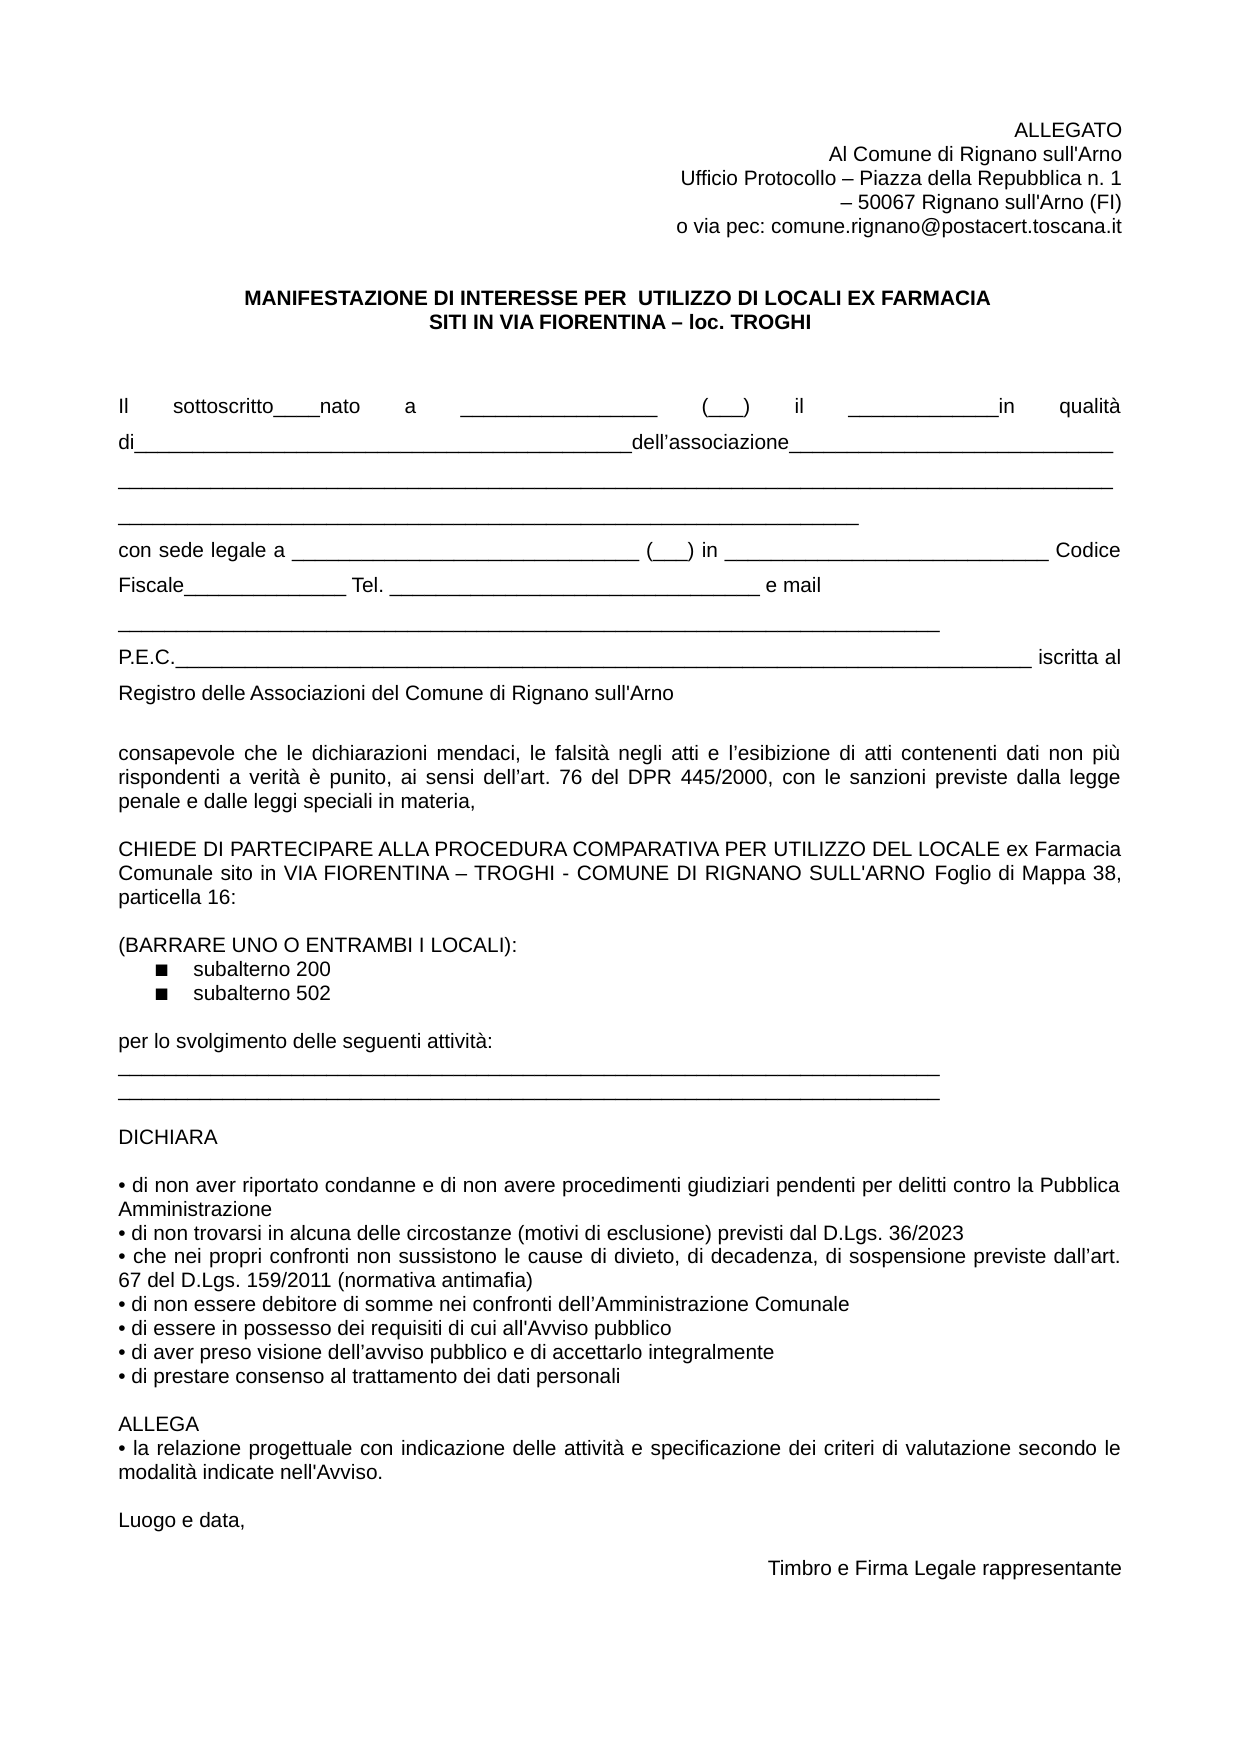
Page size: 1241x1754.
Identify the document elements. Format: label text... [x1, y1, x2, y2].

text CHIEDE DI PARTECIPARE ALLA PROCEDURA COMPARATIVA PER UTILIZZO DEL LOCALE ex Farmacia Comunale sito in VIA FIORENTINA – TROGHI - COMUNE DI RIGNANO SULL'ARNO Foglio di Mappa 38, particella 16: [118, 837, 1122, 909]
list subalterno 200 [156, 957, 1122, 981]
text Al Comune di Rignano sull'Arno [118, 142, 1122, 166]
text Il sottoscritto____nato a _________________ (___) il _____________in qualità di___________________________________________dell’associazione__________________________________________________________________________________________________________________________________________________________________________________ [118, 394, 1122, 525]
text • la relazione progettuale con indicazione delle attività e specificazione dei criteri di valutazione secondo le modalità indicate nell'Avviso. [118, 1436, 1122, 1484]
text • di aver preso visione dell’avviso pubblico e di accettarlo integralmente [118, 1340, 1122, 1364]
text _______________________________________________________________________ [118, 1053, 1122, 1077]
text Luogo e data, [118, 1508, 1122, 1532]
text MANIFESTAZIONE DI INTERESSE PER UTILIZZO DI LOCALI EX FARMACIA [118, 286, 1122, 310]
list subalterno 502 [156, 981, 1122, 1005]
text Ufficio Protocollo – Piazza della Repubblica n. 1 [118, 166, 1122, 190]
text con sede legale a ______________________________ (___) in ____________________________ Codice Fiscale______________ Tel. ________________________________ e mail [118, 537, 1122, 597]
text • di non essere debitore di somme nei confronti dell’Amministrazione Comunale [118, 1292, 1122, 1316]
text per lo svolgimento delle seguenti attività: [118, 1029, 1122, 1053]
text ALLEGA [118, 1412, 1122, 1436]
text • di prestare consenso al trattamento dei dati personali [118, 1364, 1122, 1388]
text • di non aver riportato condanne e di non avere procedimenti giudiziari pendenti per delitti contro la Pubblica Amministrazione [118, 1172, 1122, 1220]
text consapevole che le dichiarazioni mendaci, le falsità negli atti e l’esibizione di atti contenenti dati non più rispondenti a verità è punito, ai sensi dell’art. 76 del DPR 445/2000, con le sanzioni previste dalla legge penale e dalle leggi speciali in materia, [118, 741, 1122, 813]
text Timbro e Firma Legale rappresentante [118, 1556, 1122, 1580]
text • che nei propri confronti non sussistono le cause di divieto, di decadenza, di sospensione previste dall’art. 67 del D.Lgs. 159/2011 (normativa antimafia) [118, 1244, 1122, 1292]
text _______________________________________________________________________ [118, 1077, 1122, 1101]
text – 50067 Rignano sull'Arno (FI) [118, 190, 1122, 214]
text • di essere in possesso dei requisiti di cui all'Avviso pubblico [118, 1316, 1122, 1340]
text DICHIARA [118, 1124, 1122, 1148]
text _______________________________________________________________________ P.E.C.__________________________________________________________________________ iscritta al Registro delle Associazioni del Comune di Rignano sull'Arno [118, 609, 1122, 705]
text • di non trovarsi in alcuna delle circostanze (motivi di esclusione) previsti dal D.Lgs. 36/2023 [118, 1220, 1122, 1244]
text SITI IN VIA FIORENTINA – loc. TROGHI [118, 310, 1122, 334]
text o via pec: comune.rignano@postacert.toscana.it [118, 214, 1122, 238]
text (BARRARE UNO O ENTRAMBI I LOCALI): [118, 933, 1122, 957]
text ALLEGATO [118, 118, 1122, 142]
